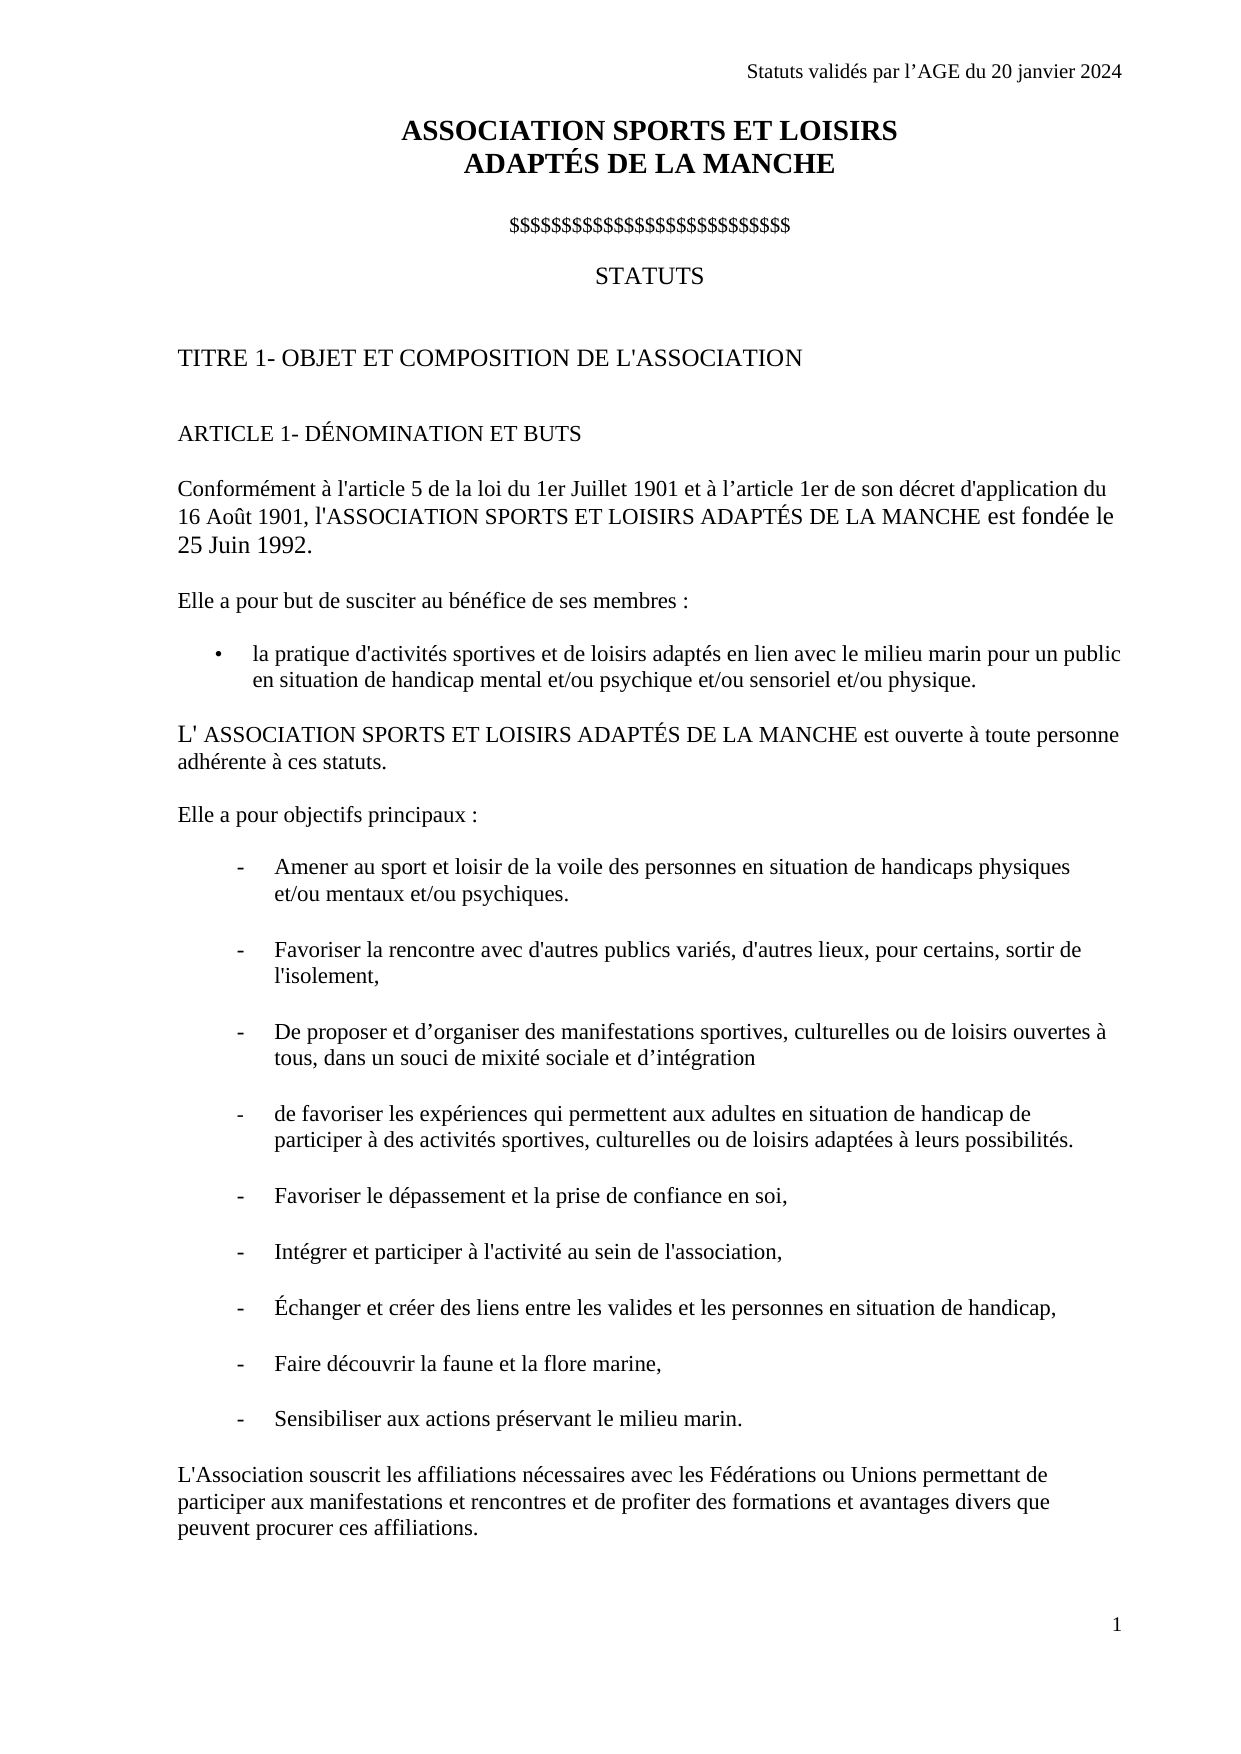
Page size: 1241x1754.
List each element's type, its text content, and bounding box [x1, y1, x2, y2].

list Échanger et créer des liens entre les valides et les personnes en situation de handicap, [237, 1294, 1122, 1320]
text L' ASSOCIATION SPORTS ET LOISIRS ADAPTÉS DE LA MANCHE est ouverte à toute personne adhérente à ces statuts. [177, 719, 1122, 774]
text TITRE 1- OBJET ET COMPOSITION DE L'ASSOCIATION [177, 343, 1122, 372]
list la pratique d'activités sportives et de loisirs adaptés en lien avec le milieu marin pour un public en situation de handicap mental et/ou psychique et/ou sensoriel et/ou physique. [215, 640, 1122, 693]
list Amener au sport et loisir de la voile des personnes en situation de handicaps physiques et/ou mentaux et/ou psychiques. [237, 853, 1122, 906]
text STATUTS [177, 261, 1122, 290]
text Elle a pour objectifs principaux : [177, 801, 1122, 827]
list Sensibiliser aux actions préservant le milieu marin. [237, 1406, 1122, 1432]
text Elle a pour but de susciter au bénéfice de ses membres : [177, 587, 1122, 614]
text ARTICLE 1- DÉNOMINATION ET BUTS [177, 420, 1122, 446]
text L'Association souscrit les affiliations nécessaires avec les Fédérations ou Unions permettant de participer aux manifestations et rencontres et de profiter des formations et avantages divers que peuvent procurer ces affiliations. [177, 1461, 1122, 1540]
list Favoriser la rencontre avec d'autres publics variés, d'autres lieux, pour certains, sortir de l'isolement, [237, 936, 1122, 988]
list De proposer et d’organiser des manifestations sportives, culturelles ou de loisirs ouvertes à tous, dans un souci de mixité sociale et d’intégration [237, 1018, 1122, 1071]
text ASSOCIATION SPORTS ET LOISIRS [177, 113, 1122, 146]
list Faire découvrir la faune et la flore marine, [237, 1350, 1122, 1376]
text ADAPTÉS DE LA MANCHE [177, 146, 1122, 180]
list Favoriser le dépassement et la prise de confiance en soi, [237, 1182, 1122, 1208]
text Conformément à l'article 5 de la loi du 1er Juillet 1901 et à l’article 1er de son décret d'application du 16 Août 1901, l'ASSOCIATION SPORTS ET LOISIRS ADAPTÉS DE LA MANCHE est fondée le 25 Juin 1992. [177, 475, 1122, 559]
list Intégrer et participer à l'activité au sein de l'association, [237, 1238, 1122, 1264]
list de favoriser les expériences qui permettent aux adultes en situation de handicap de participer à des activités sportives, culturelles ou de loisirs adaptées à leurs possibilités. [237, 1100, 1122, 1153]
text $$$$$$$$$$$$$$$$$$$$$$$$$$$ [177, 213, 1122, 237]
